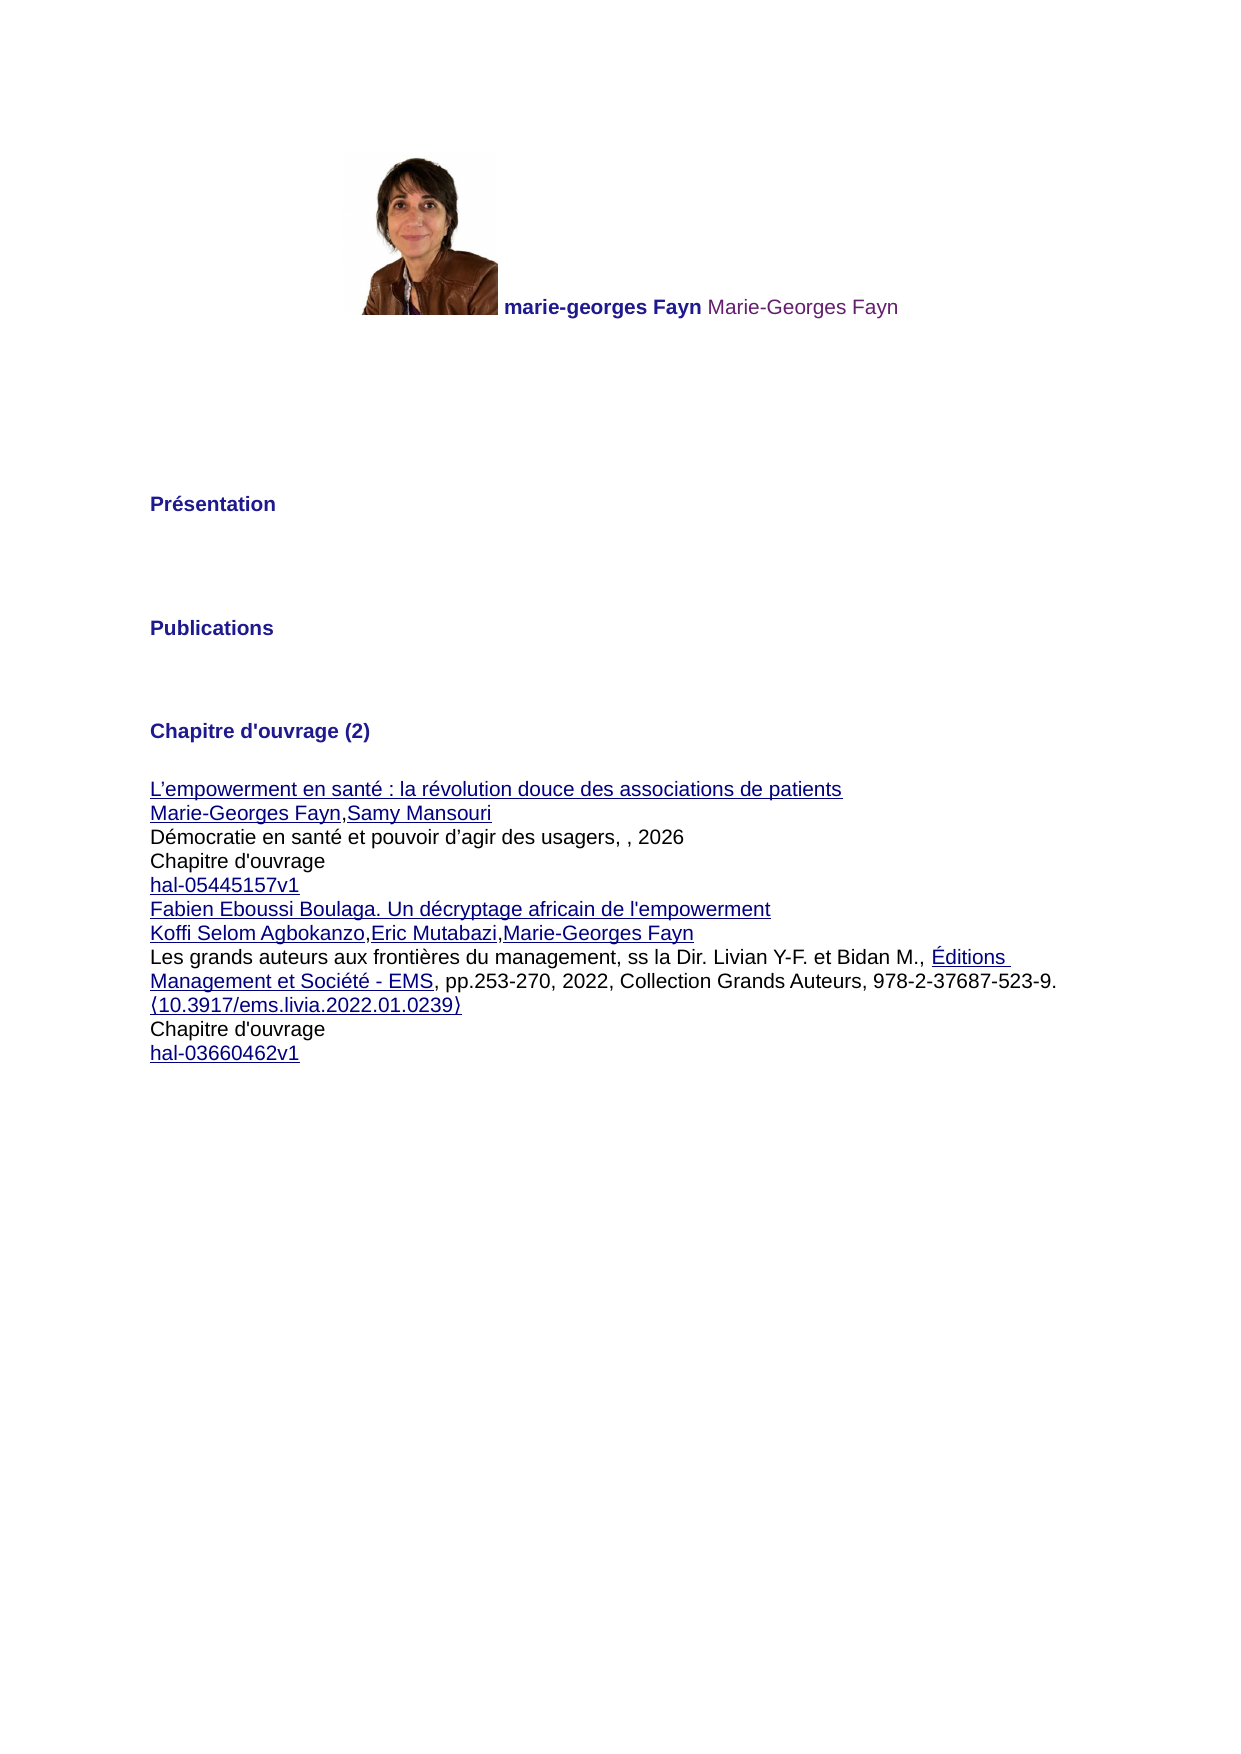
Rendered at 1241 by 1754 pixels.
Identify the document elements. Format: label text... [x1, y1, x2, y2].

table_cell Fabien Eboussi Boulaga. Un décryptage africain de l'empowerment Koffi Selom Agbokanzo,Eric Mutabazi,Marie-Georges Fayn Les grands auteurs aux frontières du management, ss la Dir. Livian Y-F. et Bidan M., Éditions Management et Société - EMS, pp.253-270, 2022, Collection Grands Auteurs, 978-2-37687-523-9. ⟨10.3917/ems.livia.2022.01.0239⟩ Chapitre d'ouvrage hal-03660462v1 [150, 897, 1090, 1064]
subtitle marie-georges Fayn Marie-Georges Fayn [150, 150, 1090, 319]
subtitle Publications [150, 616, 1090, 639]
table_header L’empowerment en santé : la révolution douce des associations de patients Marie-Georges Fayn,Samy Mansouri Démocratie en santé et pouvoir d’agir des usagers, , 2026 Chapitre d'ouvrage hal-05445157v1 [150, 777, 1090, 897]
subtitle Présentation [150, 492, 1090, 516]
subtitle Chapitre d'ouvrage (2) [150, 719, 1090, 743]
picture [341, 150, 498, 315]
